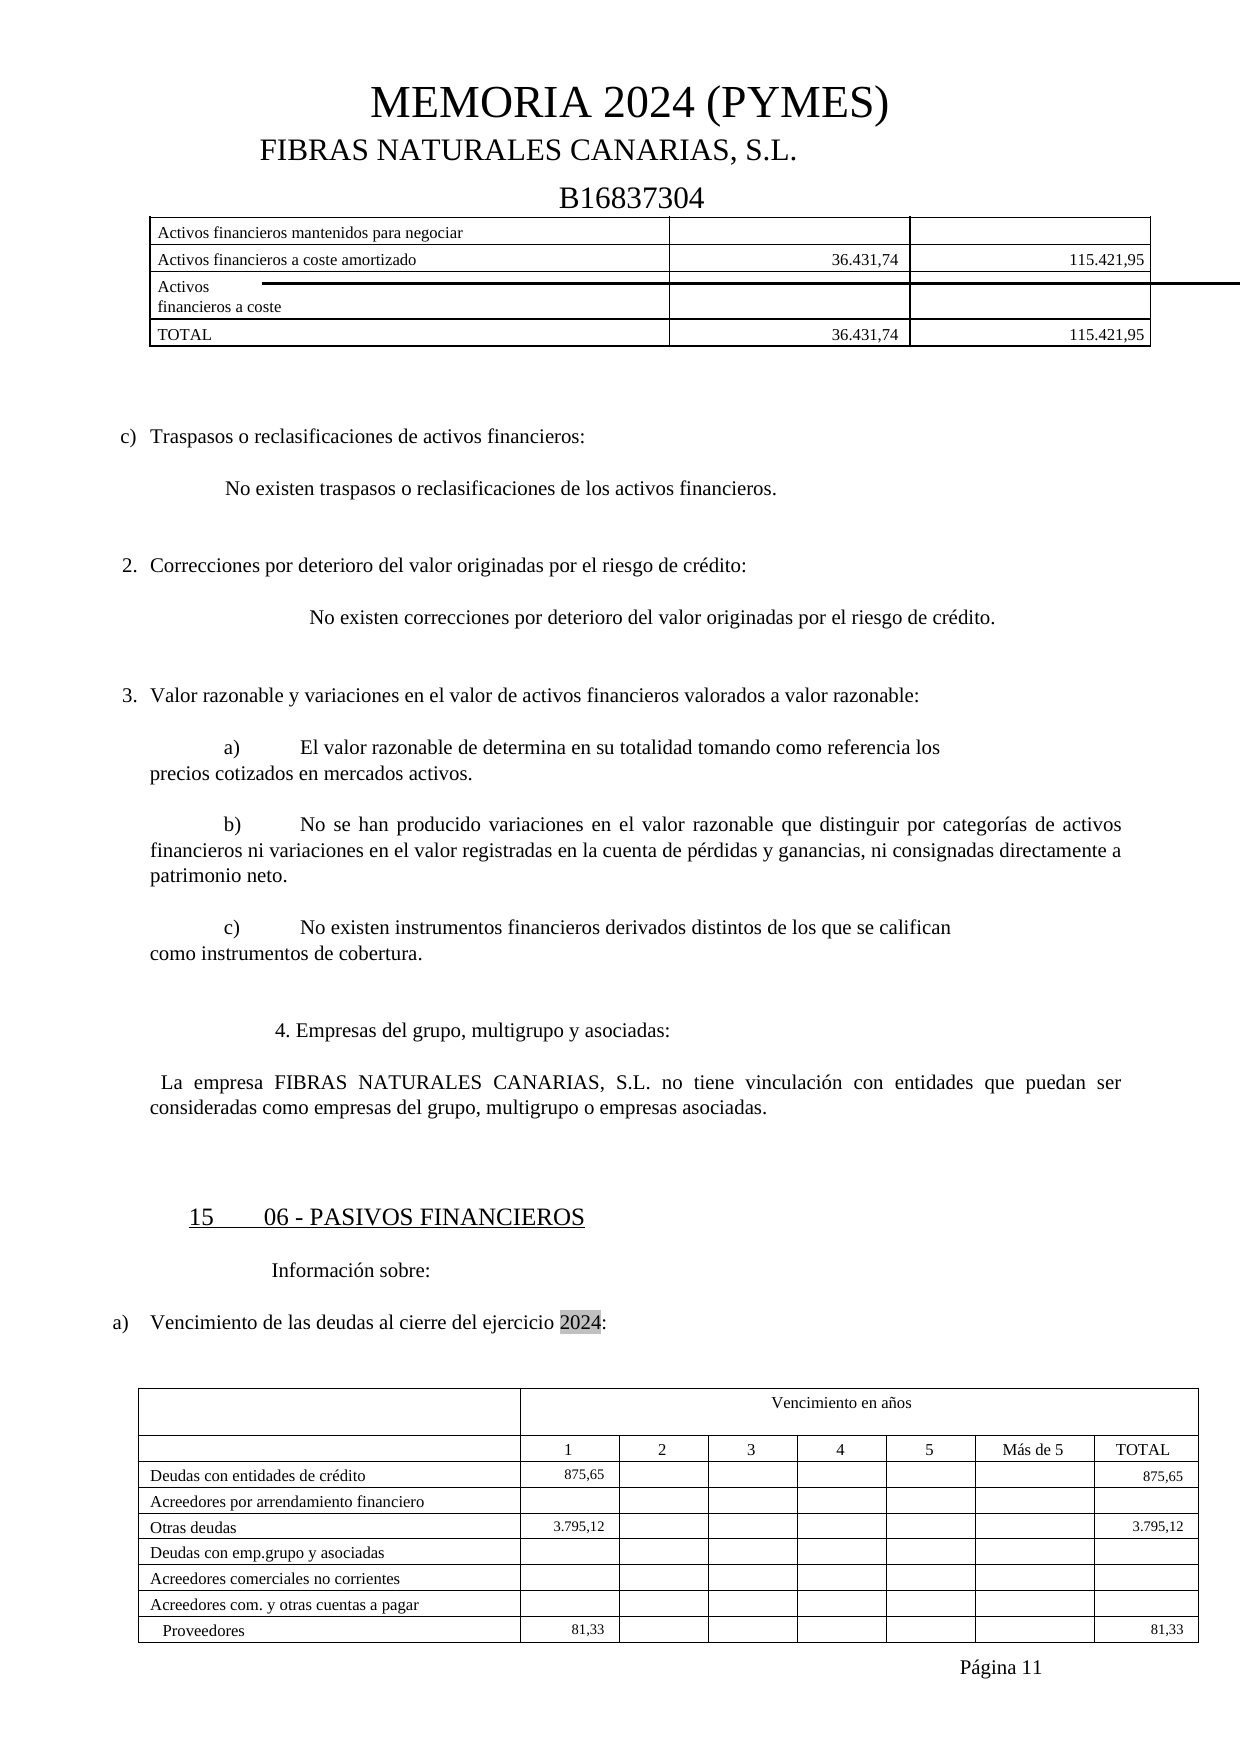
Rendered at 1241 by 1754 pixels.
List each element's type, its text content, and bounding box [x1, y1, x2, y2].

table_cell [887, 1617, 975, 1642]
table_cell [887, 1591, 975, 1616]
table_cell [620, 1462, 708, 1487]
table_cell [798, 1591, 886, 1616]
table_cell 4 [798, 1436, 886, 1461]
table_cell 36.431,74 [670, 320, 909, 345]
table_cell 115.421,95 [911, 245, 1150, 271]
table_cell 875,65 [1095, 1462, 1198, 1487]
table_cell 5 [887, 1436, 975, 1461]
table_cell [1095, 1591, 1198, 1616]
text como instrumentos de cobertura. [149, 941, 1123, 965]
table_cell [620, 1539, 708, 1564]
table_header [619, 1389, 709, 1435]
list No se han producido variaciones en el valor razonable que distinguir por categorías de activos financieros ni variaciones en el valor registradas en la cuenta de pérdidas y ganancias, ni consignadas directamente a patrimonio neto. [150, 812, 1123, 887]
list Traspasos o reclasificaciones de activos financieros: [120, 424, 1123, 448]
table_cell [976, 1591, 1094, 1616]
table_cell 1 [521, 1436, 619, 1461]
table_header [976, 1389, 1094, 1435]
subtitle 06 - PASIVOS FINANCIEROS [188, 1202, 1155, 1231]
table_cell [709, 1488, 797, 1512]
text 4. Empresas del grupo, multigrupo y asociadas: [148, 1018, 1155, 1042]
table_cell Activos financieros a coste [151, 272, 669, 318]
table_cell 875,65 [521, 1462, 619, 1487]
text La empresa FIBRAS NATURALES CANARIAS, S.L. no tiene vinculación con entidades que puedan ser consideradas como empresas del grupo, multigrupo o empresas asociadas. [149, 1070, 1123, 1119]
text No existen correcciones por deterioro del valor originadas por el riesgo de crédito. [148, 605, 1155, 629]
table_cell [521, 1488, 619, 1512]
table_cell Acreedores comerciales no corrientes [139, 1565, 520, 1590]
table_header [1094, 1389, 1198, 1435]
table_cell [887, 1462, 975, 1487]
table_cell [670, 218, 909, 243]
table_cell Activos financieros a coste amortizado [151, 245, 669, 271]
table_cell Más de 5 [976, 1436, 1094, 1461]
list El valor razonable de determina en su totalidad tomando como referencia los [150, 734, 1123, 759]
table_cell [911, 285, 1150, 318]
table_cell [620, 1617, 708, 1642]
table_cell [887, 1488, 975, 1512]
table_cell [1095, 1565, 1198, 1590]
table_cell [1095, 1488, 1198, 1512]
table_cell TOTAL [1095, 1436, 1198, 1461]
table_cell [521, 1565, 619, 1590]
table_cell [521, 1591, 619, 1616]
table_cell [709, 1462, 797, 1487]
table_cell TOTAL [151, 320, 669, 345]
table_cell [911, 272, 1150, 282]
list Correcciones por deterioro del valor originadas por el riesgo de crédito: [122, 553, 1123, 577]
table_cell [887, 1565, 975, 1590]
table_cell 3.795,12 [521, 1514, 619, 1538]
table_cell 3.795,12 [1095, 1514, 1198, 1538]
table_header [139, 1389, 520, 1435]
table_cell [709, 1591, 797, 1616]
table_cell [887, 1514, 975, 1538]
table_cell [976, 1488, 1094, 1512]
table_cell [798, 1565, 886, 1590]
table_cell [798, 1488, 886, 1512]
table_cell [620, 1488, 708, 1512]
table_cell 3 [709, 1436, 797, 1461]
table_header Vencimiento en años [709, 1389, 976, 1435]
table_cell 2 [620, 1436, 708, 1461]
table_cell Acreedores por arrendamiento financiero [139, 1488, 520, 1512]
table_cell [1095, 1539, 1198, 1564]
text precios cotizados en mercados activos. [149, 761, 1123, 784]
table_cell 115.421,95 [911, 320, 1150, 345]
table_cell [709, 1514, 797, 1538]
table_cell [798, 1514, 886, 1538]
table_cell [670, 285, 909, 318]
table_cell [887, 1539, 975, 1564]
table_cell Deudas con entidades de crédito [139, 1462, 520, 1487]
table_cell [798, 1539, 886, 1564]
table_cell [521, 1539, 619, 1564]
table_cell [798, 1617, 886, 1642]
table_cell [620, 1514, 708, 1538]
table_cell 81,33 [1095, 1617, 1198, 1642]
text Información sobre: [148, 1258, 1155, 1282]
table_cell 36.431,74 [670, 245, 909, 271]
table_cell [709, 1617, 797, 1642]
table_cell [620, 1565, 708, 1590]
list Valor razonable y variaciones en el valor de activos financieros valorados a valor razonable: [122, 683, 1123, 707]
table_cell Acreedores com. y otras cuentas a pagar [139, 1591, 520, 1616]
list Vencimiento de las deudas al cierre del ejercicio 2024: [112, 1310, 1123, 1334]
table_cell [976, 1539, 1094, 1564]
table_cell [911, 218, 1150, 243]
table_cell [620, 1591, 708, 1616]
table_cell Activos financieros mantenidos para negociar [151, 218, 669, 243]
table_cell [709, 1565, 797, 1590]
table_cell [798, 1462, 886, 1487]
table_cell Otras deudas [139, 1514, 520, 1538]
table_cell [139, 1436, 520, 1461]
table_cell [670, 272, 909, 282]
table_cell [709, 1539, 797, 1564]
table_cell [976, 1462, 1094, 1487]
table_cell Deudas con emp.grupo y asociadas [139, 1539, 520, 1564]
table_header [521, 1389, 619, 1435]
table_cell Proveedores [139, 1617, 520, 1642]
table_cell 81,33 [521, 1617, 619, 1642]
table_cell [976, 1565, 1094, 1590]
table_cell [976, 1617, 1094, 1642]
text No existen traspasos o reclasificaciones de los activos financieros. [225, 476, 1123, 499]
table_cell [976, 1514, 1094, 1538]
list No existen instrumentos financieros derivados distintos de los que se califican [150, 915, 1123, 939]
